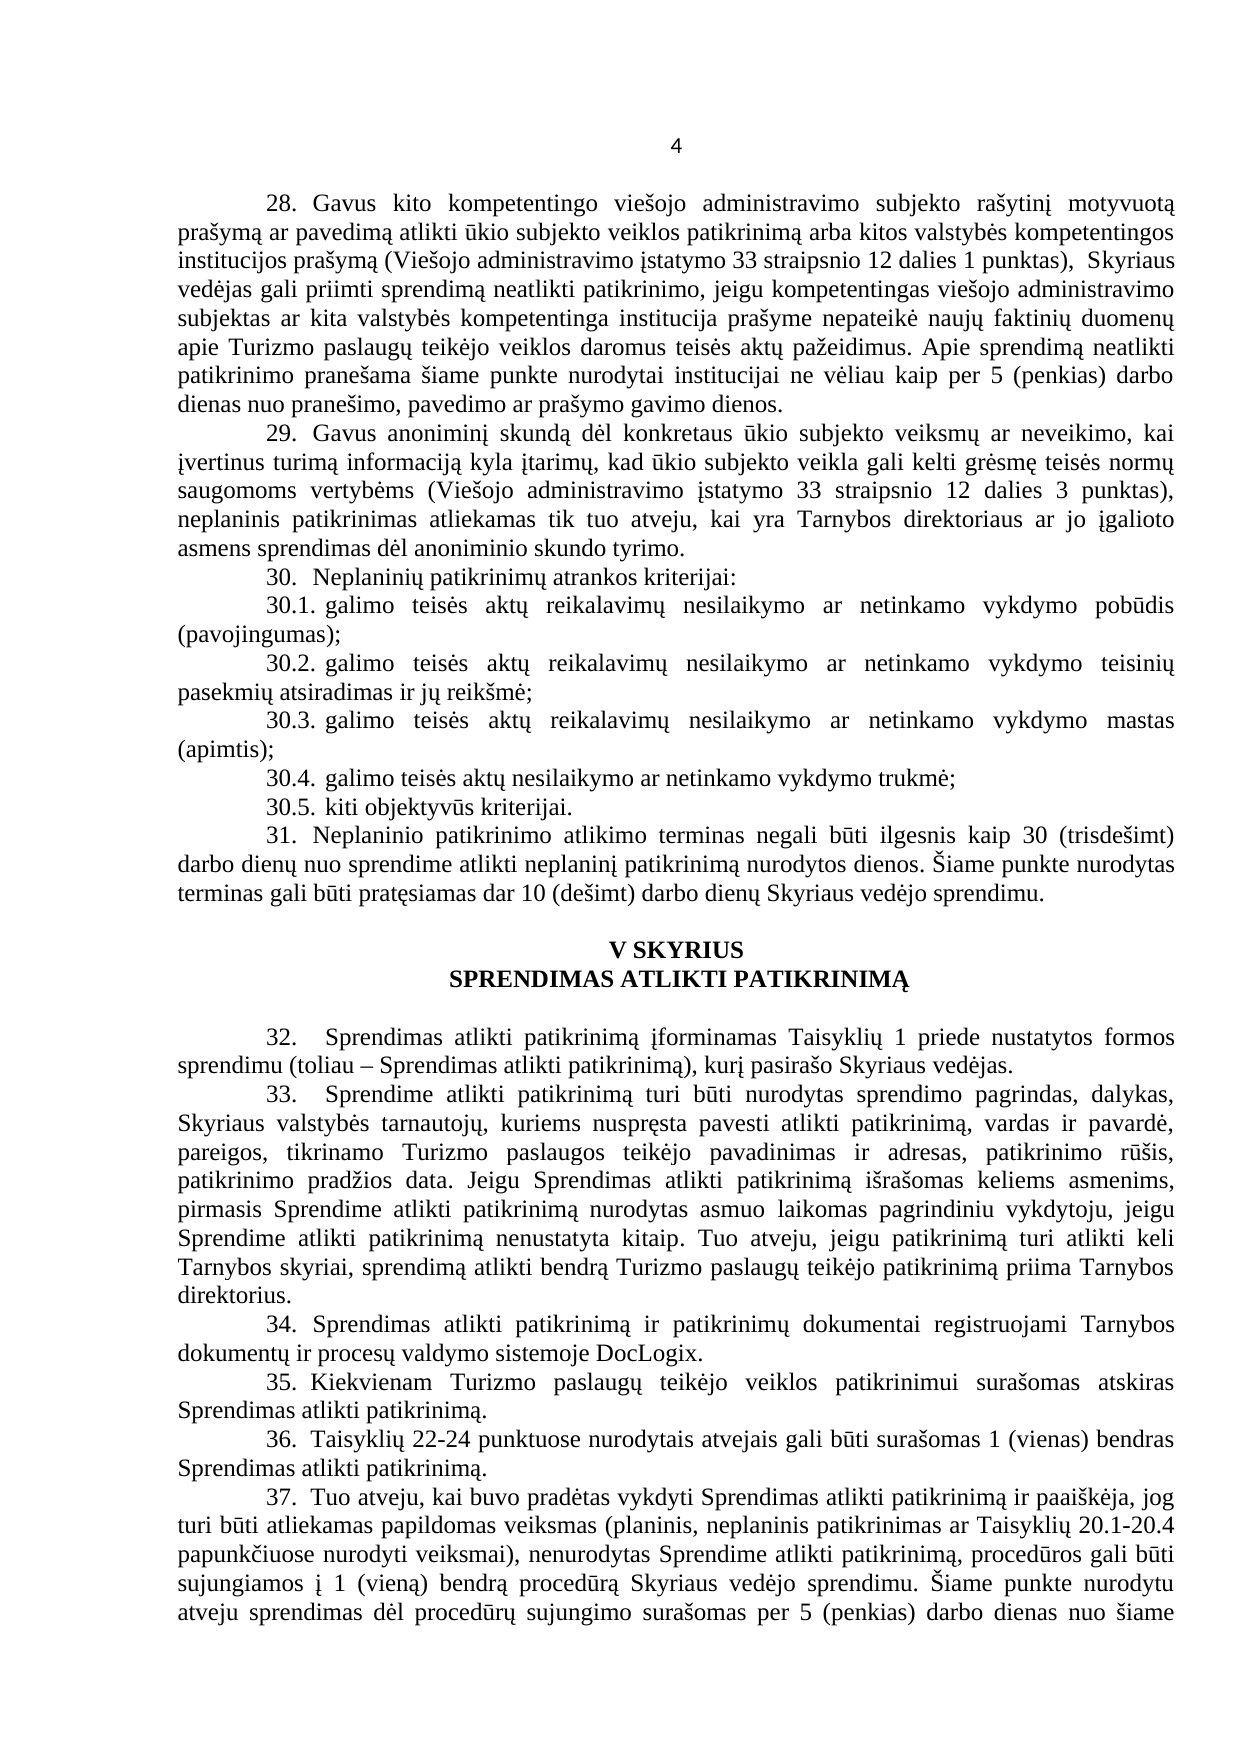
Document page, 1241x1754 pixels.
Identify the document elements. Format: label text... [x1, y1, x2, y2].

text 30.3. galimo teisės aktų reikalavimų nesilaikymo ar netinkamo vykdymo mastas (apimtis); [177, 705, 1175, 763]
text 32. Sprendimas atlikti patikrinimą įforminamas Taisyklių 1 priede nustatytos formos sprendimu (toliau – Sprendimas atlikti patikrinimą), kurį pasirašo Skyriaus vedėjas. [177, 1022, 1175, 1079]
text 37. Tuo atveju, kai buvo pradėtas vykdyti Sprendimas atlikti patikrinimą ir paaiškėja, jog turi būti atliekamas papildomas veiksmas (planinis, neplaninis patikrinimas ar Taisyklių 20.1-20.4 papunkčiuose nurodyti veiksmai), nenurodytas Sprendime atlikti patikrinimą, procedūros gali būti sujungiamos į 1 (vieną) bendrą procedūrą Skyriaus vedėjo sprendimu. Šiame punkte nurodytu atveju sprendimas dėl procedūrų sujungimo surašomas per 5 (penkias) darbo dienas nuo šiame [177, 1482, 1175, 1625]
text 30.2. galimo teisės aktų reikalavimų nesilaikymo ar netinkamo vykdymo teisinių pasekmių atsiradimas ir jų reikšmė; [177, 648, 1175, 705]
text 30.1. galimo teisės aktų reikalavimų nesilaikymo ar netinkamo vykdymo pobūdis (pavojingumas); [177, 590, 1175, 648]
text 34. Sprendimas atlikti patikrinimą ir patikrinimų dokumentai registruojami Tarnybos dokumentų ir procesų valdymo sistemoje DocLogix. [177, 1309, 1175, 1367]
text 31. Neplaninio patikrinimo atlikimo terminas negali būti ilgesnis kaip 30 (trisdešimt) darbo dienų nuo sprendime atlikti neplaninį patikrinimą nurodytos dienos. Šiame punkte nurodytas terminas gali būti pratęsiamas dar 10 (dešimt) darbo dienų Skyriaus vedėjo sprendimu. [177, 820, 1175, 907]
text 30.4. galimo teisės aktų nesilaikymo ar netinkamo vykdymo trukmė; [177, 763, 1175, 792]
text 29. Gavus anoniminį skundą dėl konkretaus ūkio subjekto veiksmų ar neveikimo, kai įvertinus turimą informaciją kyla įtarimų, kad ūkio subjekto veikla gali kelti grėsmę teisės normų saugomoms vertybėms (Viešojo administravimo įstatymo 33 straipsnio 12 dalies 3 punktas), neplaninis patikrinimas atliekamas tik tuo atveju, kai yra Tarnybos direktoriaus ar jo įgalioto asmens sprendimas dėl anoniminio skundo tyrimo. [177, 418, 1175, 562]
text 28. Gavus kito kompetentingo viešojo administravimo subjekto rašytinį motyvuotą prašymą ar pavedimą atlikti ūkio subjekto veiklos patikrinimą arba kitos valstybės kompetentingos institucijos prašymą (Viešojo administravimo įstatymo 33 straipsnio 12 dalies 1 punktas), Skyriaus vedėjas gali priimti sprendimą neatlikti patikrinimo, jeigu kompetentingas viešojo administravimo subjektas ar kita valstybės kompetentinga institucija prašyme nepateikė naujų faktinių duomenų apie Turizmo paslaugų teikėjo veiklos daromus teisės aktų pažeidimus. Apie sprendimą neatlikti patikrinimo pranešama šiame punkte nurodytai institucijai ne vėliau kaip per 5 (penkias) darbo dienas nuo pranešimo, pavedimo ar prašymo gavimo dienos. [177, 188, 1175, 418]
text 35. Kiekvienam Turizmo paslaugų teikėjo veiklos patikrinimui surašomas atskiras Sprendimas atlikti patikrinimą. [177, 1367, 1175, 1424]
text SPRENDIMAS ATLIKTI PATIKRINIMĄ [177, 964, 1175, 993]
text 30.5. kiti objektyvūs kriterijai. [177, 792, 1175, 820]
text 30. Neplaninių patikrinimų atrankos kriterijai: [177, 562, 1175, 590]
text 33. Sprendime atlikti patikrinimą turi būti nurodytas sprendimo pagrindas, dalykas, Skyriaus valstybės tarnautojų, kuriems nuspręsta pavesti atlikti patikrinimą, vardas ir pavardė, pareigos, tikrinamo Turizmo paslaugos teikėjo pavadinimas ir adresas, patikrinimo rūšis, patikrinimo pradžios data. Jeigu Sprendimas atlikti patikrinimą išrašomas keliems asmenims, pirmasis Sprendime atlikti patikrinimą nurodytas asmuo laikomas pagrindiniu vykdytoju, jeigu Sprendime atlikti patikrinimą nenustatyta kitaip. Tuo atveju, jeigu patikrinimą turi atlikti keli Tarnybos skyriai, sprendimą atlikti bendrą Turizmo paslaugų teikėjo patikrinimą priima Tarnybos direktorius. [177, 1079, 1175, 1309]
text 36. Taisyklių 22-24 punktuose nurodytais atvejais gali būti surašomas 1 (vienas) bendras Sprendimas atlikti patikrinimą. [177, 1424, 1175, 1482]
text V SKYRIUS [177, 935, 1175, 964]
